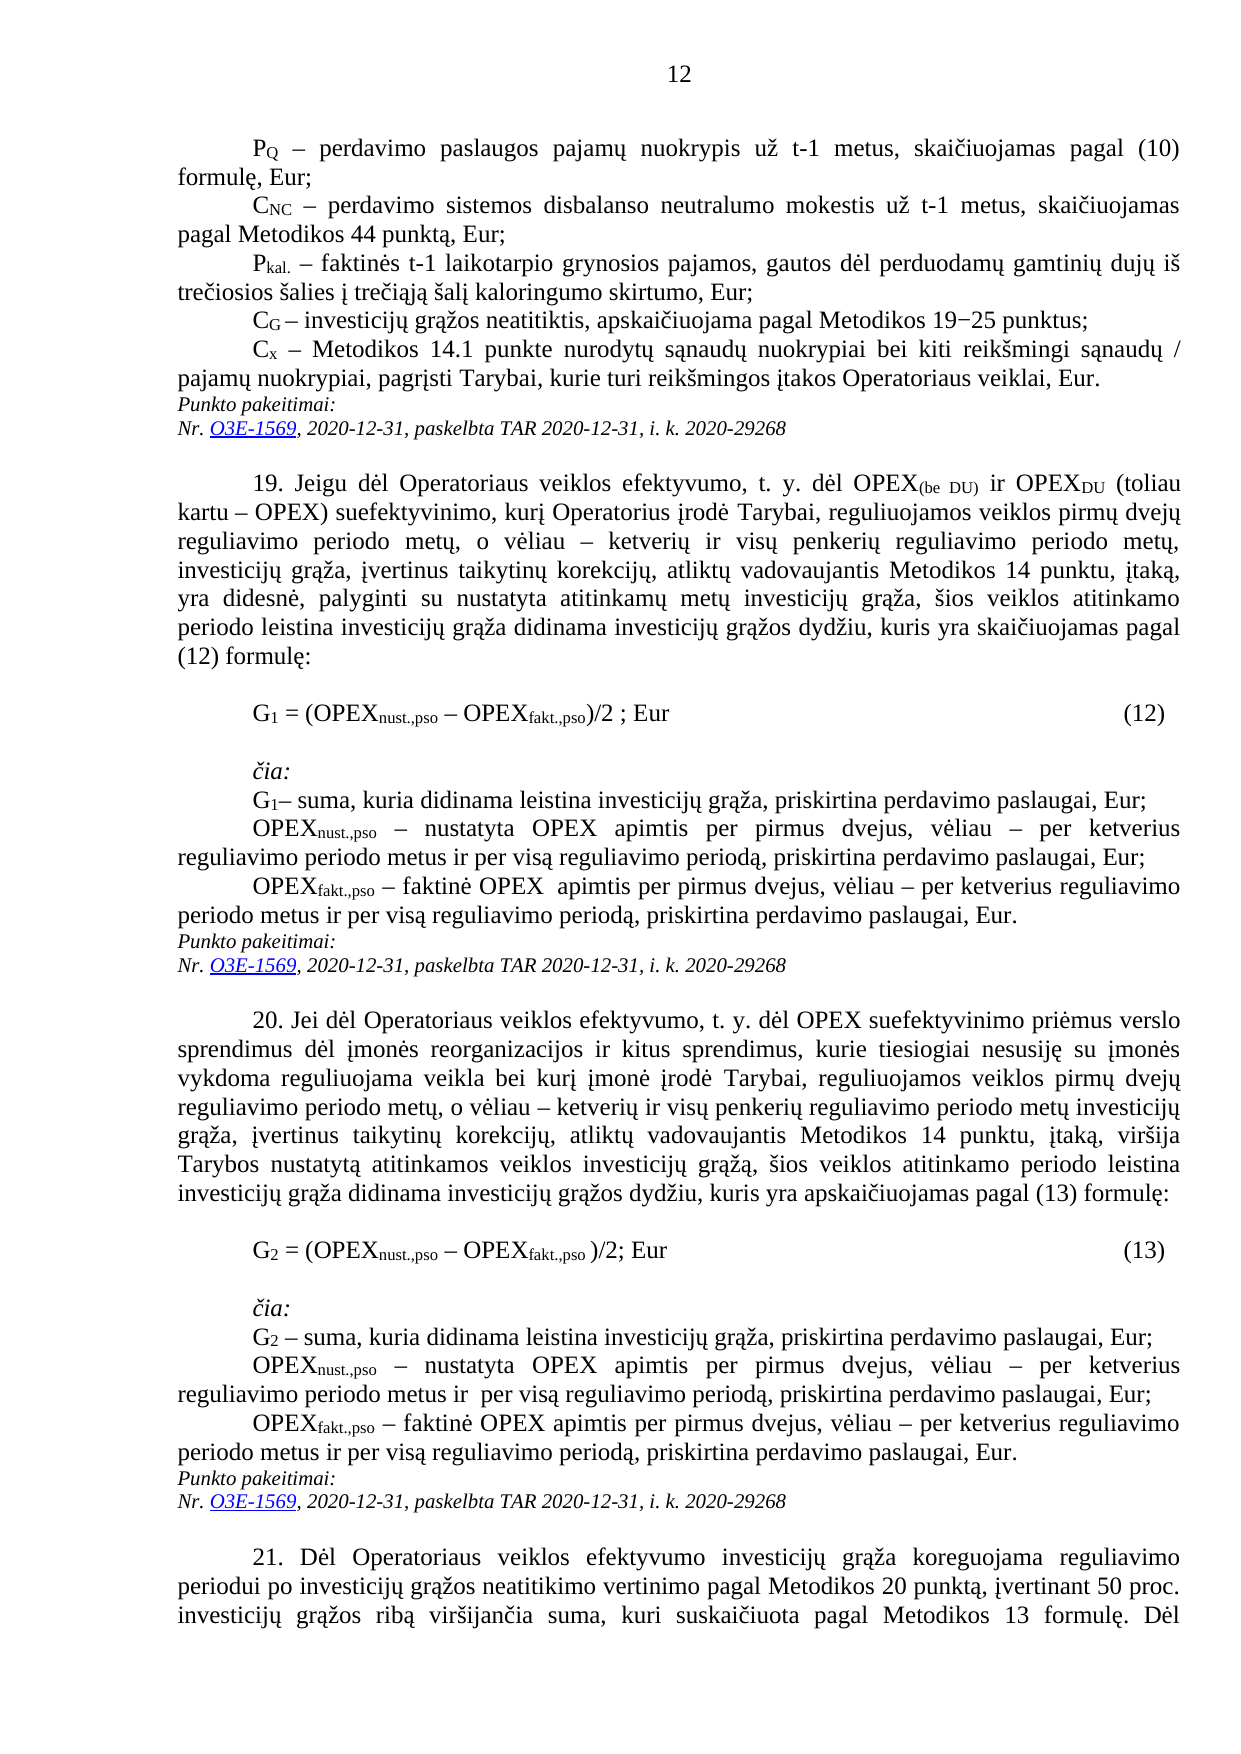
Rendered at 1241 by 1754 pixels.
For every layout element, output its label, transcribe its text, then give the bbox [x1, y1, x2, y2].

text G1– suma, kuria didinama leistina investicijų grąža, priskirtina perdavimo paslaugai, Eur; [177, 785, 1181, 813]
text G1 = (OPEXnust.,pso – OPEXfakt.,pso)/2 ; Eur (12) [177, 698, 1181, 727]
text čia: [177, 756, 1181, 785]
text OPEXfakt.,pso – faktinė OPEX apimtis per pirmus dvejus, vėliau – per ketverius reguliavimo periodo metus ir per visą reguliavimo periodą, priskirtina perdavimo paslaugai, Eur. [177, 1408, 1181, 1465]
text Nr. O3E-1569, 2020-12-31, paskelbta TAR 2020-12-31, i. k. 2020-29268 [177, 953, 1181, 977]
text Punkto pakeitimai: [177, 1465, 1181, 1489]
text čia: [177, 1293, 1181, 1322]
text Pkal. – faktinės t-1 laikotarpio grynosios pajamos, gautos dėl perduodamų gamtinių dujų iš trečiosios šalies į trečiąją šalį kaloringumo skirtumo, Eur; [177, 248, 1181, 305]
text CG – investicijų grąžos neatitiktis, apskaičiuojama pagal Metodikos 19−25 punktus; [177, 305, 1181, 334]
text OPEXfakt.,pso – faktinė OPEX apimtis per pirmus dvejus, vėliau – per ketverius reguliavimo periodo metus ir per visą reguliavimo periodą, priskirtina perdavimo paslaugai, Eur. [177, 871, 1181, 928]
text CNC – perdavimo sistemos disbalanso neutralumo mokestis už t-1 metus, skaičiuojamas pagal Metodikos 44 punktą, Eur; [177, 190, 1181, 248]
text 19. Jeigu dėl Operatoriaus veiklos efektyvumo, t. y. dėl OPEX(be DU) ir OPEXDU (toliau kartu – OPEX) suefektyvinimo, kurį Operatorius įrodė Tarybai, reguliuojamos veiklos pirmų dvejų reguliavimo periodo metų, o vėliau – ketverių ir visų penkerių reguliavimo periodo metų, investicijų grąža, įvertinus taikytinų korekcijų, atliktų vadovaujantis Metodikos 14 punktu, įtaką, yra didesnė, palyginti su nustatyta atitinkamų metų investicijų grąža, šios veiklos atitinkamo periodo leistina investicijų grąža didinama investicijų grąžos dydžiu, kuris yra skaičiuojamas pagal (12) formulę: [177, 468, 1181, 670]
text OPEXnust.,pso – nustatyta OPEX apimtis per pirmus dvejus, vėliau – per ketverius reguliavimo periodo metus ir per visą reguliavimo periodą, priskirtina perdavimo paslaugai, Eur; [177, 1350, 1181, 1408]
text Punkto pakeitimai: [177, 928, 1181, 953]
text OPEXnust.,pso – nustatyta OPEX apimtis per pirmus dvejus, vėliau – per ketverius reguliavimo periodo metus ir per visą reguliavimo periodą, priskirtina perdavimo paslaugai, Eur; [177, 813, 1181, 871]
text Punkto pakeitimai: [177, 392, 1181, 416]
text 20. Jei dėl Operatoriaus veiklos efektyvumo, t. y. dėl OPEX suefektyvinimo priėmus verslo sprendimus dėl įmonės reorganizacijos ir kitus sprendimus, kurie tiesiogiai nesusiję su įmonės vykdoma reguliuojama veikla bei kurį įmonė įrodė Tarybai, reguliuojamos veiklos pirmų dvejų reguliavimo periodo metų, o vėliau – ketverių ir visų penkerių reguliavimo periodo metų investicijų grąža, įvertinus taikytinų korekcijų, atliktų vadovaujantis Metodikos 14 punktu, įtaką, viršija Tarybos nustatytą atitinkamos veiklos investicijų grąžą, šios veiklos atitinkamo periodo leistina investicijų grąža didinama investicijų grąžos dydžiu, kuris yra apskaičiuojamas pagal (13) formulę: [177, 1005, 1181, 1207]
text PQ – perdavimo paslaugos pajamų nuokrypis už t-1 metus, skaičiuojamas pagal (10) formulę, Eur; [177, 133, 1181, 190]
text G2 – suma, kuria didinama leistina investicijų grąža, priskirtina perdavimo paslaugai, Eur; [177, 1322, 1181, 1350]
text Nr. O3E-1569, 2020-12-31, paskelbta TAR 2020-12-31, i. k. 2020-29268 [177, 1489, 1181, 1513]
text Nr. O3E-1569, 2020-12-31, paskelbta TAR 2020-12-31, i. k. 2020-29268 [177, 416, 1181, 440]
text 21. Dėl Operatoriaus veiklos efektyvumo investicijų grąža koreguojama reguliavimo periodui po investicijų grąžos neatitikimo vertinimo pagal Metodikos 20 punktą, įvertinant 50 proc. investicijų grąžos ribą viršijančia suma, kuri suskaičiuota pagal Metodikos 13 formulę. Dėl [177, 1542, 1181, 1628]
text Cx – Metodikos 14.1 punkte nurodytų sąnaudų nuokrypiai bei kiti reikšmingi sąnaudų / pajamų nuokrypiai, pagrįsti Tarybai, kurie turi reikšmingos įtakos Operatoriaus veiklai, Eur. [177, 334, 1181, 392]
text G2 = (OPEXnust.,pso – OPEXfakt.,pso )/2; Eur (13) [177, 1235, 1181, 1264]
